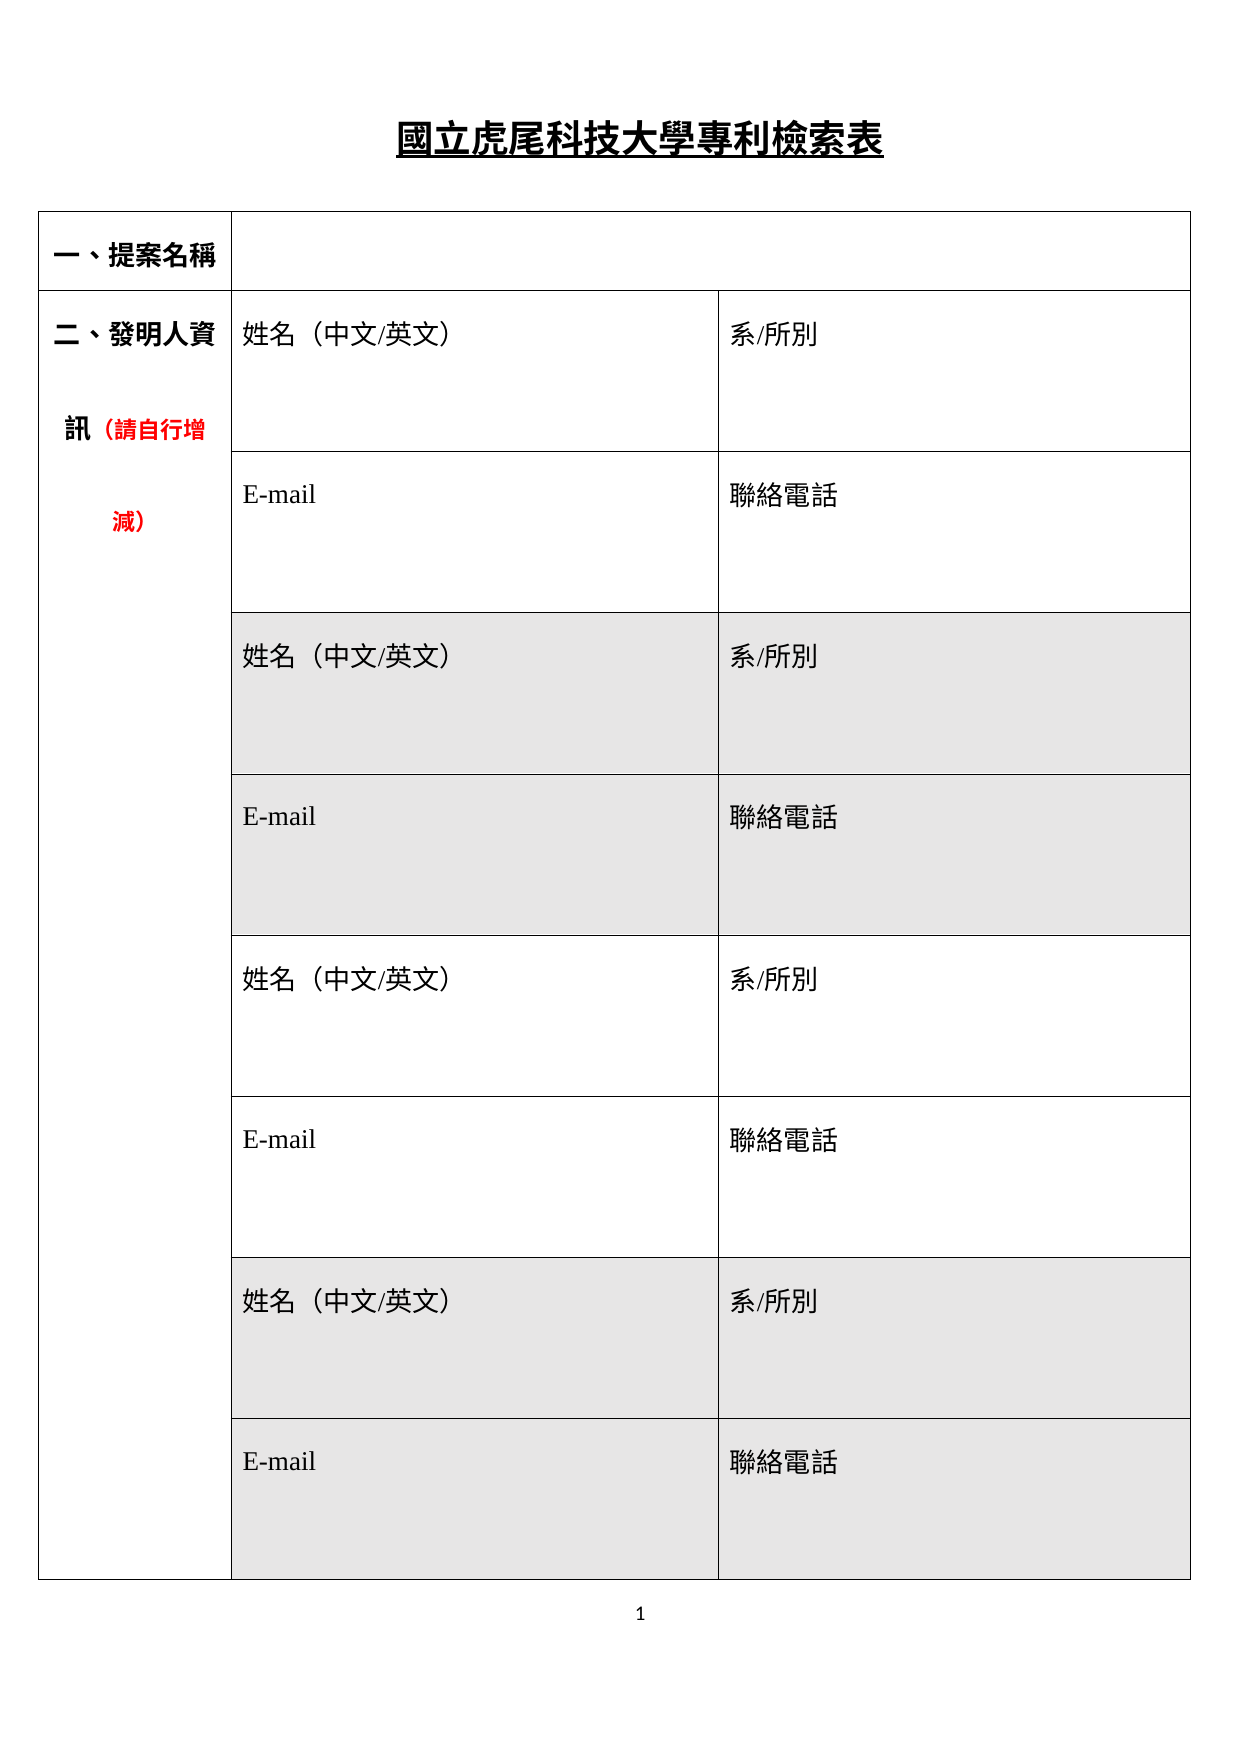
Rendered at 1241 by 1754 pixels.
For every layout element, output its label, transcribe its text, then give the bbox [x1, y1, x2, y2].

table_cell 姓名（中文/英文） [232, 613, 718, 773]
table_cell 系/所別 [719, 291, 1190, 451]
table_cell E-mail [232, 1097, 718, 1257]
table_cell 聯絡電話 [719, 775, 1190, 934]
table_cell E-mail [232, 1419, 718, 1579]
table_cell 聯絡電話 [719, 1419, 1190, 1579]
table_cell 姓名（中文/英文） [232, 1258, 718, 1418]
table_cell E-mail [232, 775, 718, 934]
table_cell 二、發明人資訊（請自行增減） [39, 291, 231, 1579]
table_cell 系/所別 [719, 936, 1190, 1096]
text 國立虎尾科技大學專利檢索表 [187, 94, 1092, 157]
table_cell 系/所別 [719, 613, 1190, 773]
table_cell 姓名（中文/英文） [232, 936, 718, 1096]
table_cell 系/所別 [719, 1258, 1190, 1418]
table_cell 聯絡電話 [719, 1097, 1190, 1257]
table_cell 聯絡電話 [719, 452, 1190, 612]
table_cell 姓名（中文/英文） [232, 291, 718, 451]
table_header [232, 212, 1190, 290]
table_header 一、提案名稱 [39, 212, 231, 290]
table_cell E-mail [232, 452, 718, 612]
